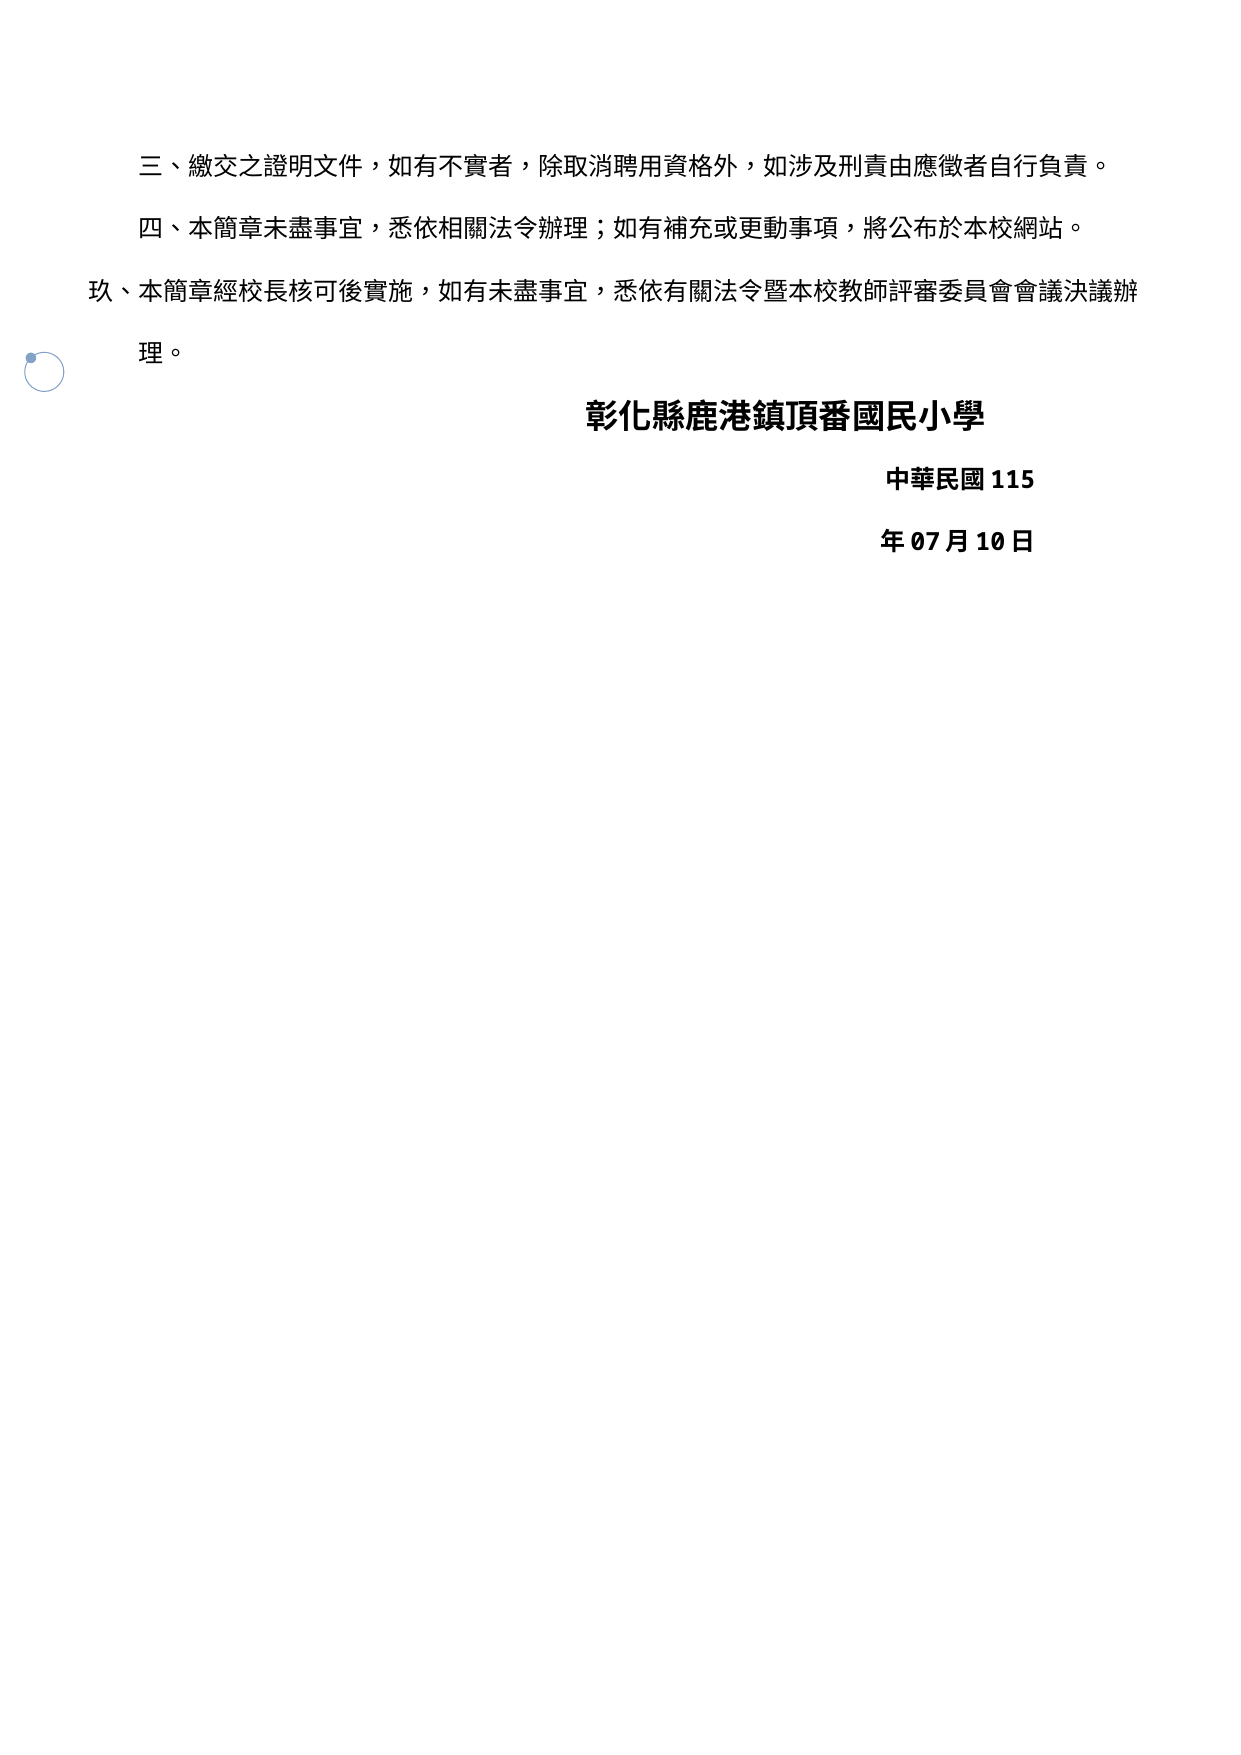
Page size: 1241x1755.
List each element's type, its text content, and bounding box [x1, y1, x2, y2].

text 玖、本簡章經校長核可後實施，如有未盡事宜，悉依有關法令暨本校教師評審委員會會議決議辦理。 [89, 248, 1152, 373]
text 四、本簡章未盡事宜，悉依相關法令辦理；如有補充或更動事項，將公布於本校網站。 [139, 185, 1152, 248]
text 中華民國115年07月10日 [89, 435, 1035, 560]
text 彰化縣鹿港鎮頂番國民小學 [89, 373, 1035, 435]
text 三、繳交之證明文件，如有不實者，除取消聘用資格外，如涉及刑責由應徵者自行負責。 [139, 123, 1152, 185]
